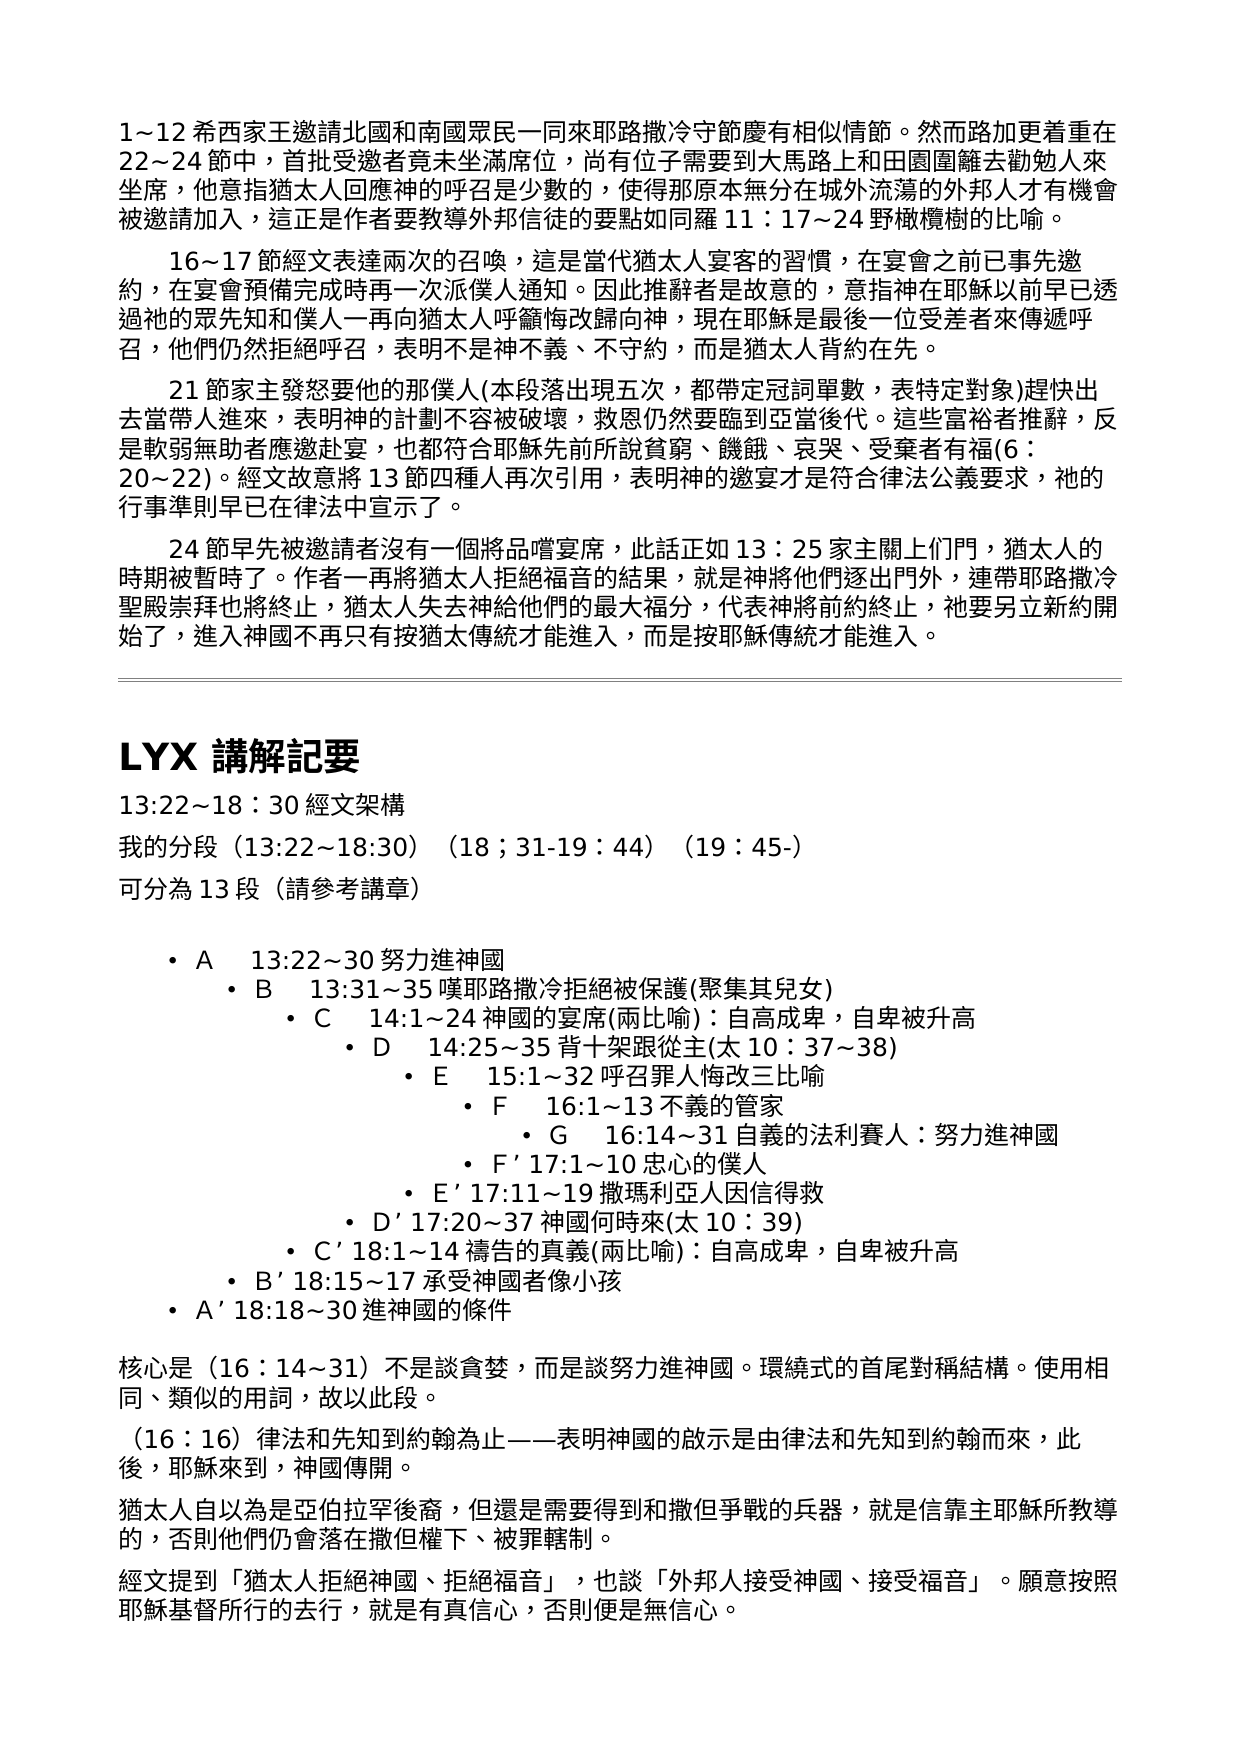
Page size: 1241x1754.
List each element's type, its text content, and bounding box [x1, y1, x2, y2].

list Ｂ 13:31~35嘆耶路撒冷拒絕被保護(聚集其兒女) [236, 975, 1122, 1004]
text （16：16）律法和先知到約翰為止——表明神國的啟示是由律法和先知到約翰而來，此後，耶穌來到，神國傳開。 [118, 1425, 1122, 1484]
list Ｄ’ 17:20~37神國何時來(太10：39) [354, 1208, 1122, 1238]
list Ｆ’ 17:1~10忠心的僕人 [472, 1150, 1122, 1179]
list Ｆ 16:1~13不義的管家 [472, 1092, 1122, 1121]
text 16~17節經文表達兩次的召喚，這是當代猶太人宴客的習慣，在宴會之前已事先邀約，在宴會預備完成時再一次派僕人通知。因此推辭者是故意的，意指神在耶穌以前早已透過祂的眾先知和僕人一再向猶太人呼籲悔改歸向神，現在耶穌是最後一位受差者來傳遞呼召，他們仍然拒絕呼召，表明不是神不義、不守約，而是猶太人背約在先。 [118, 247, 1122, 364]
text 24節早先被邀請者沒有一個將品嚐宴席，此話正如13：25家主關上们門，猶太人的時期被暫時了。作者一再將猶太人拒絕福音的結果，就是神將他們逐出門外，連帶耶路撒冷聖殿崇拜也將終止，猶太人失去神給他們的最大福分，代表神將前約終止，祂要另立新約開始了，進入神國不再只有按猶太傳統才能進入，而是按耶穌傳統才能進入。 [118, 535, 1122, 651]
text 猶太人自以為是亞伯拉罕後裔，但還是需要得到和撒但爭戰的兵器，就是信靠主耶穌所教導的，否則他們仍會落在撒但權下、被罪轄制。 [118, 1496, 1122, 1554]
list Ｅ 15:1~32呼召罪人悔改三比喻 [413, 1063, 1122, 1092]
list Ｃ 14:1~24神國的宴席(兩比喻)：自高成卑，自卑被升高 [295, 1004, 1122, 1033]
text 經文提到「猶太人拒絕神國、拒絕福音」，也談「外邦人接受神國、接受福音」。願意按照耶穌基督所行的去行，就是有真信心，否則便是無信心。 [118, 1567, 1122, 1625]
text 我的分段（13:22~18:30）（18；31-19：44）（19：45-） [118, 833, 1122, 862]
list Ａ 13:22~30努力進神國 [177, 946, 1122, 975]
list Ｅ’ 17:11~19撒瑪利亞人因信得救 [413, 1179, 1122, 1208]
text 13:22~18：30經文架構 [118, 791, 1122, 821]
list Ｇ 16:14~31自義的法利賽人：努力進神國 [531, 1121, 1122, 1150]
text 核心是（16：14~31）不是談貪婪，而是談努力進神國。環繞式的首尾對稱結構。使用相同、類似的用詞，故以此段。 [118, 1354, 1122, 1413]
subtitle LYX 講解記要 [118, 735, 1122, 779]
list Ｂ’ 18:15~17承受神國者像小孩 [236, 1267, 1122, 1296]
list Ｄ 14:25~35背十架跟從主(太10：37~38) [354, 1033, 1122, 1063]
text 1~12希西家王邀請北國和南國眾民一同來耶路撒冷守節慶有相似情節。然而路加更着重在22~24節中，首批受邀者竟未坐滿席位，尚有位子需要到大馬路上和田園圍籬去勸勉人來坐席，他意指猶太人回應神的呼召是少數的，使得那原本無分在城外流蕩的外邦人才有機會被邀請加入，這正是作者要教導外邦信徒的要點如同羅11：17~24野橄欖樹的比喻。 [118, 118, 1122, 235]
text 可分為13段（請參考講章） [118, 875, 1122, 904]
list Ａ’ 18:18~30進神國的條件 [177, 1296, 1122, 1325]
list Ｃ’ 18:1~14禱告的真義(兩比喻)：自高成卑，自卑被升高 [295, 1238, 1122, 1267]
text 21節家主發怒要他的那僕人(本段落出現五次，都帶定冠詞單數，表特定對象)趕快出去當帶人進來，表明神的計劃不容被破壞，救恩仍然要臨到亞當後代。這些富裕者推辭，反是軟弱無助者應邀赴宴，也都符合耶穌先前所說貧窮、饑餓、哀哭、受棄者有福(6：20~22)。經文故意將13節四種人再次引用，表明神的邀宴才是符合律法公義要求，祂的行事準則早已在律法中宣示了。 [118, 376, 1122, 522]
